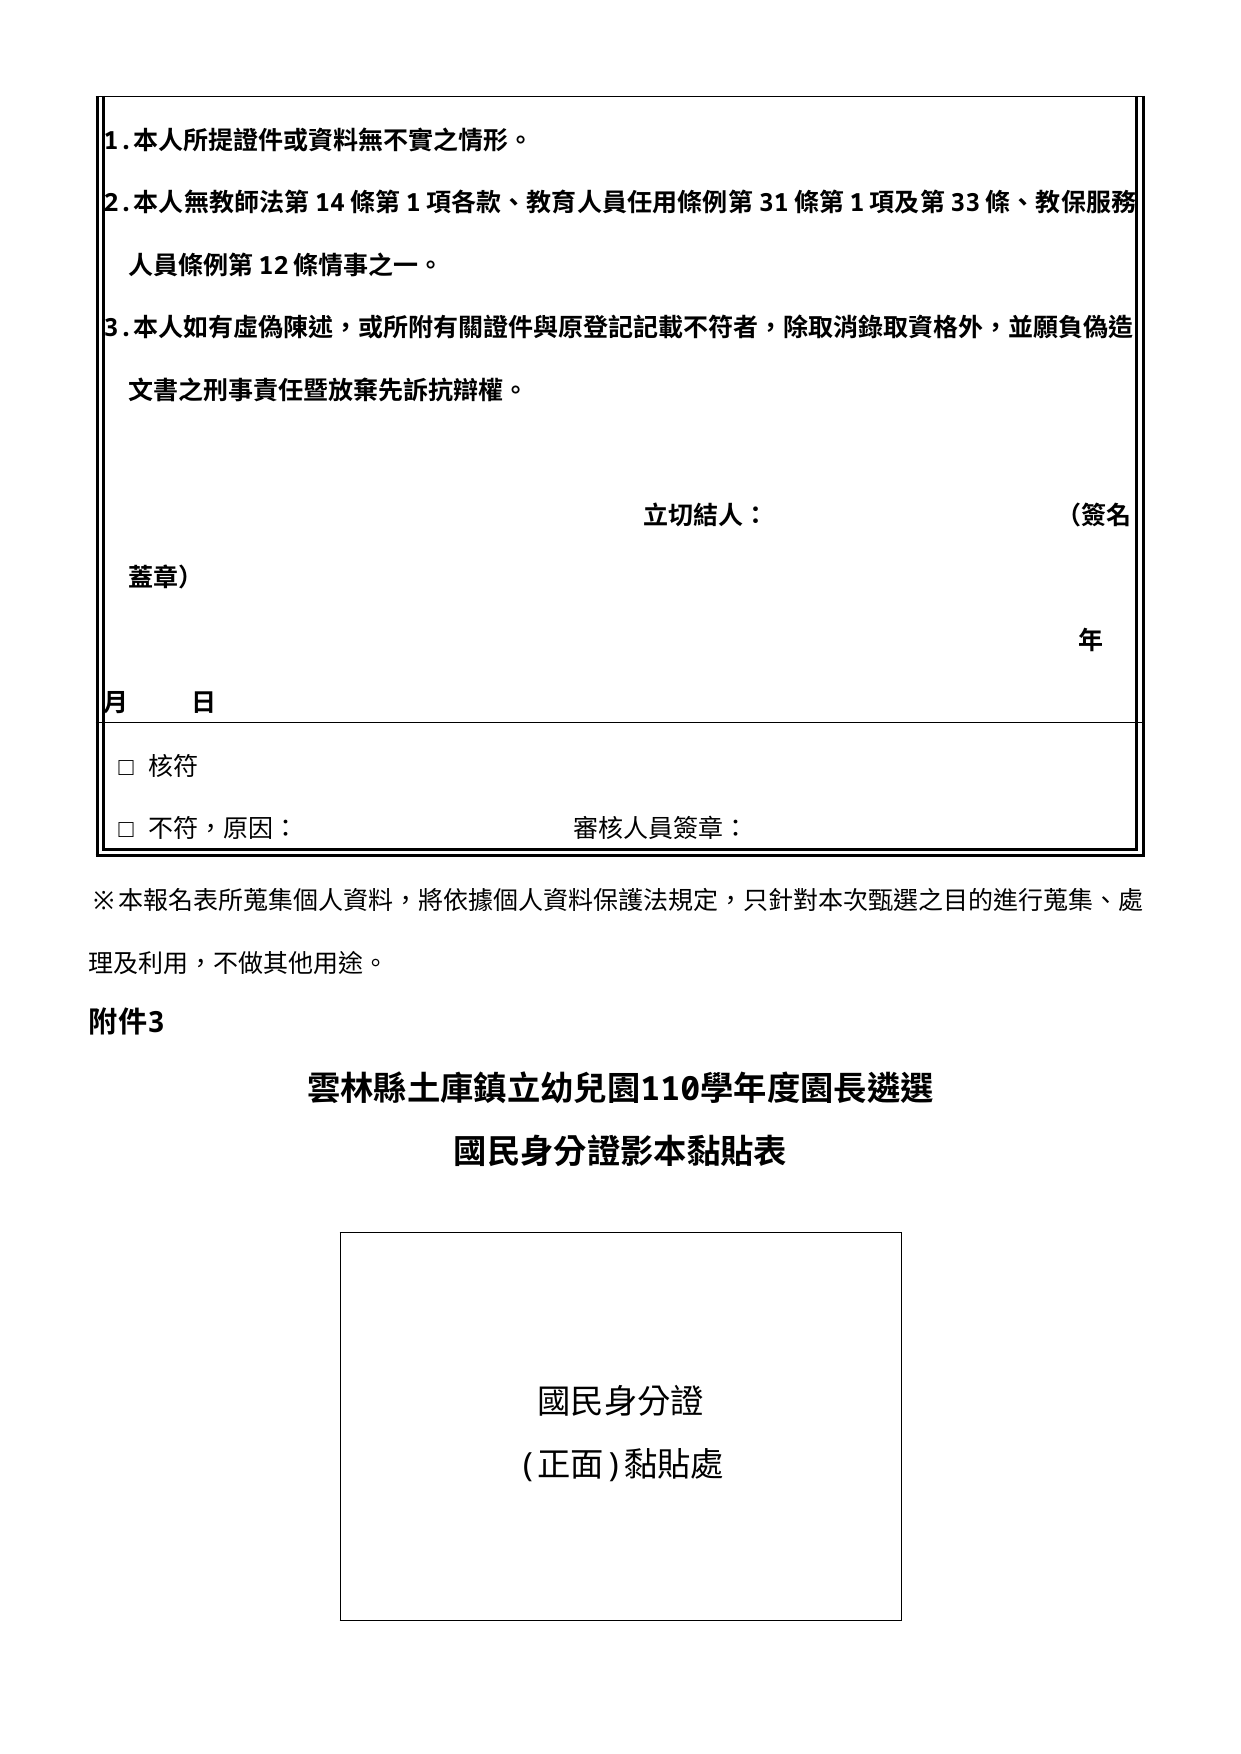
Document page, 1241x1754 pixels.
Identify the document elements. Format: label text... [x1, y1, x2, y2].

table_cell □ 核符 □ 不符，原因： 審核人員簽章： [105, 723, 1135, 848]
table_header 國民身分證 (正面)黏貼處 [341, 1233, 901, 1620]
text ※本報名表所蒐集個人資料，將依據個人資料保護法規定，只針對本次甄選之目的進行蒐集、處理及利用，不做其他用途。 [89, 857, 1152, 982]
text 附件3 [89, 982, 1152, 1045]
text 國民身分證影本黏貼表 [89, 1107, 1152, 1170]
text 雲林縣土庫鎮立幼兒園110學年度園長遴選 [89, 1045, 1152, 1107]
table_cell 1.本人所提證件或資料無不實之情形。 2.本人無教師法第14條第1項各款、教育人員任用條例第31條第1項及第33條、教保服務人員條例第12條情事之一。 3.本人如有虛偽陳述，或所附有關證件與原登記記載不符者，除取消錄取資格外，並願負偽造文書之刑事責任暨放棄先訴抗辯權。 立切結人： （簽名蓋章） 年 月 日 [105, 97, 1135, 722]
